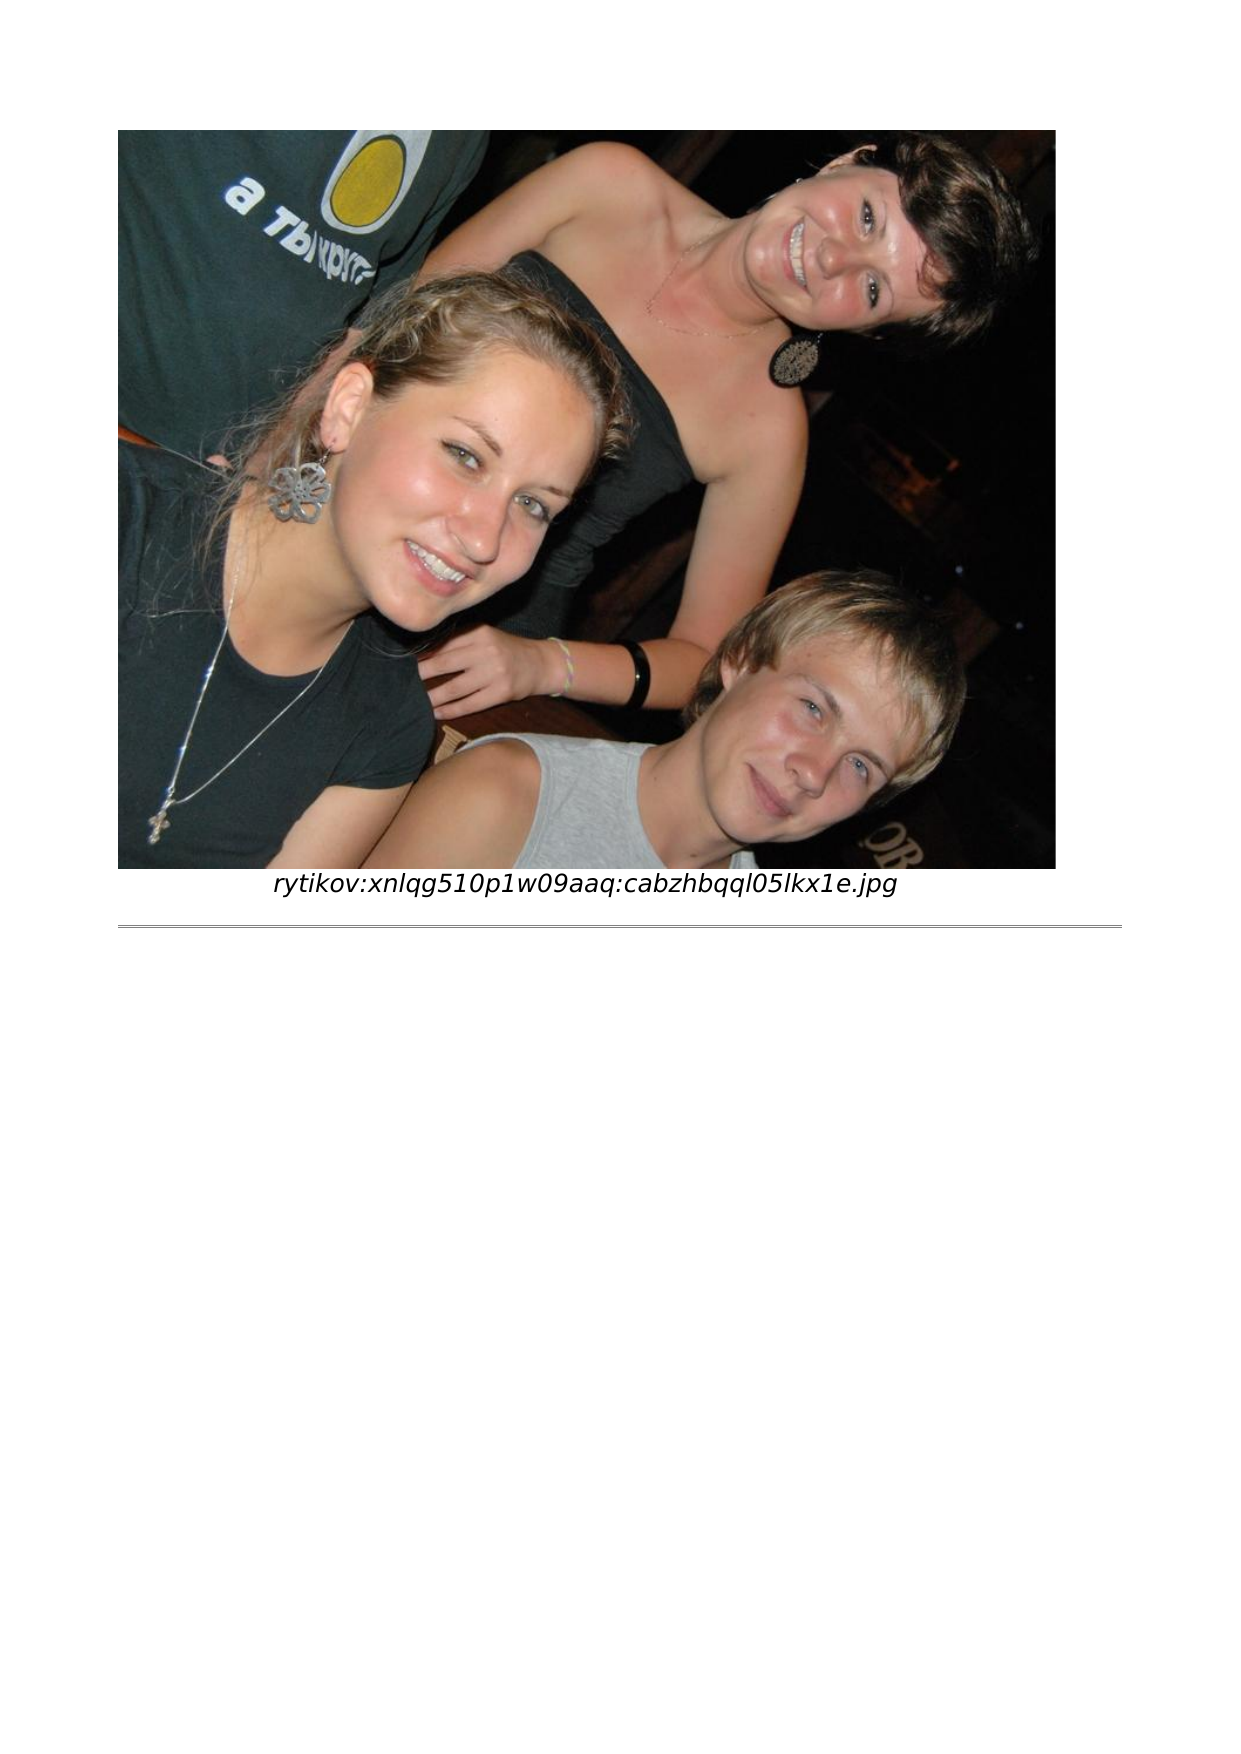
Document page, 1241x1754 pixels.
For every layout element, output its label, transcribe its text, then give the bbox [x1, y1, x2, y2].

text rytikov:xnlqg510p1w09aaq:cabzhbqql05lkx1e.jpg [118, 869, 1056, 898]
picture [118, 130, 1056, 869]
